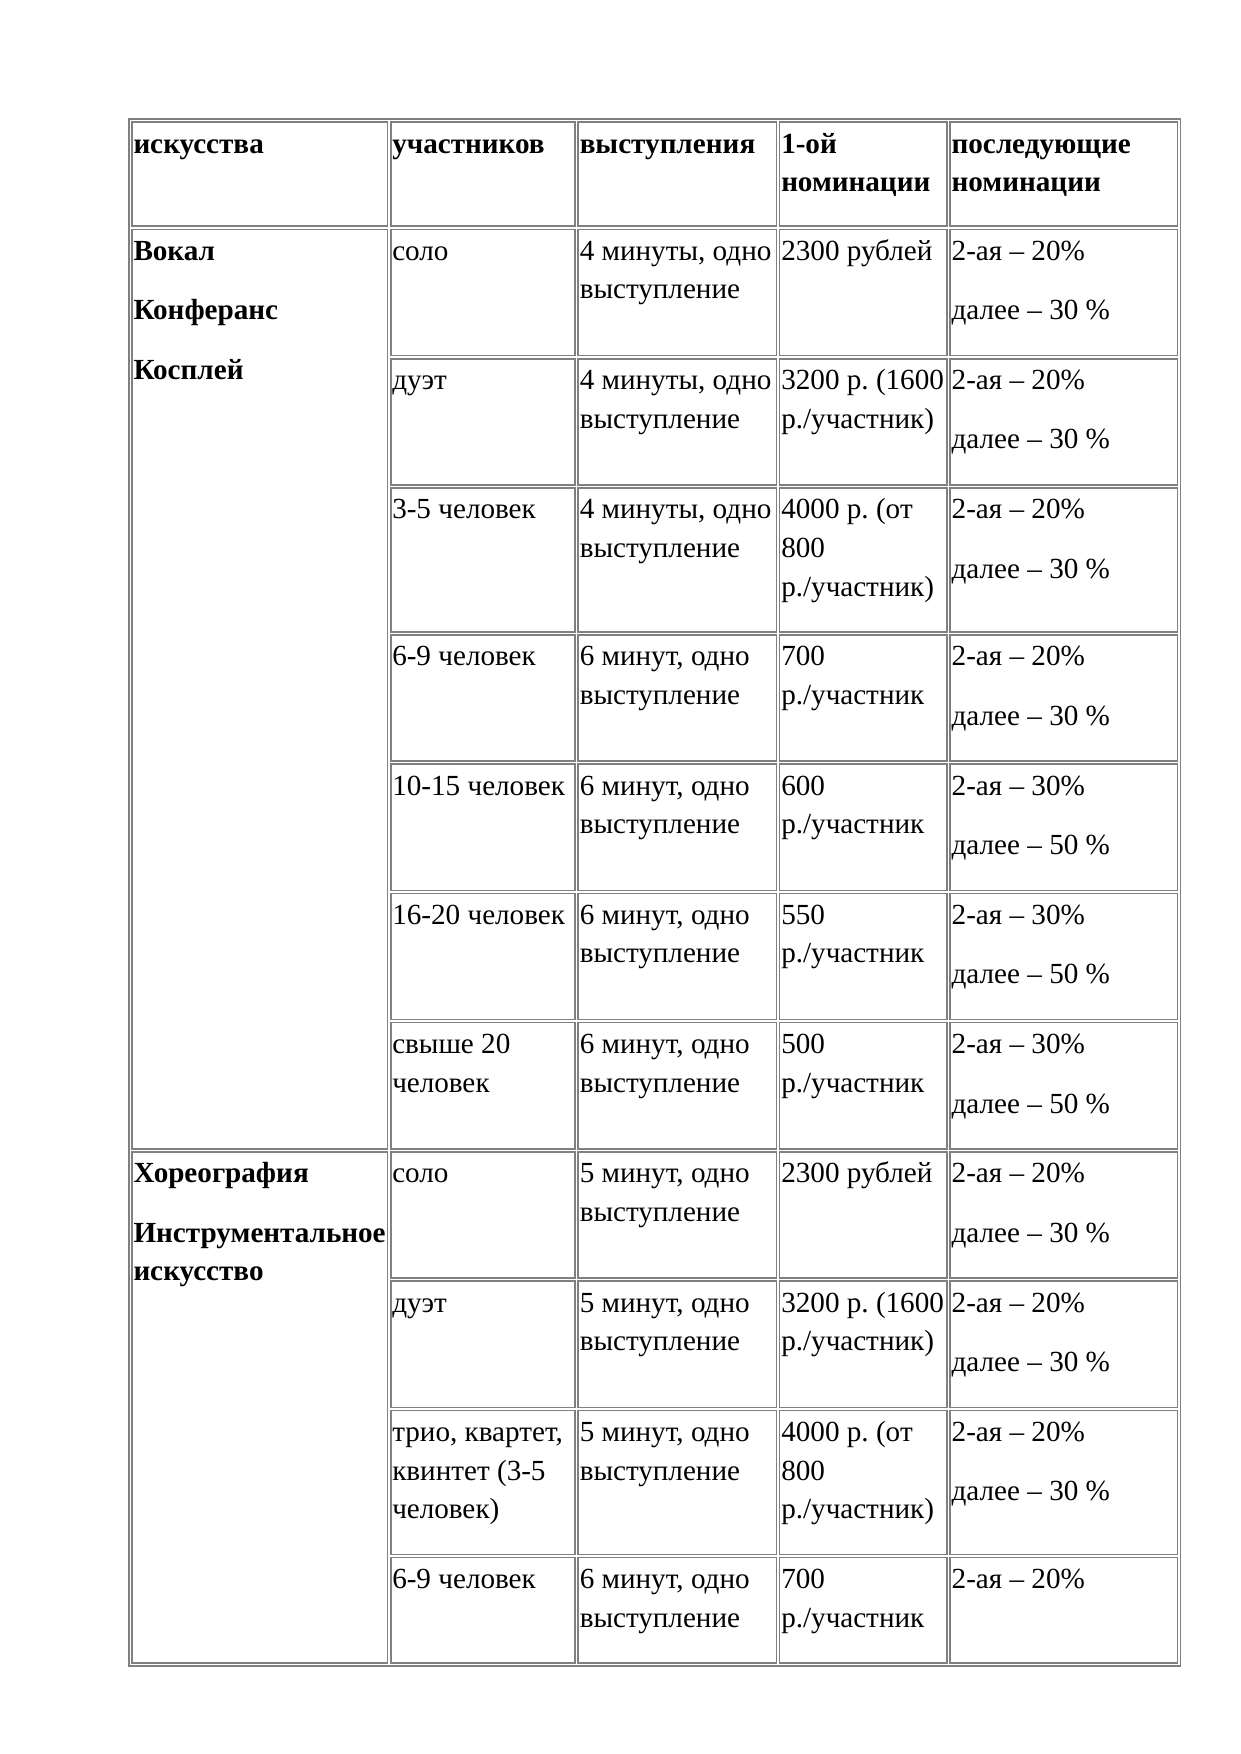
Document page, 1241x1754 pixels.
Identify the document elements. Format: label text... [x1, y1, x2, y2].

table_cell 5 минут, одно выступление [579, 1411, 776, 1553]
table_cell 6 минут, одно выступление [579, 894, 776, 1019]
table_cell дуэт [392, 360, 574, 484]
table_cell 3200 р. (1600 р./участник) [780, 1282, 946, 1407]
table_header участников [392, 123, 574, 225]
table_header выступления [579, 123, 776, 225]
table_cell 2-ая – 20% далее – 30 % [951, 1411, 1177, 1553]
table_cell 3-5 человек [392, 489, 574, 631]
table_cell 2-ая – 30% далее – 50 % [951, 765, 1177, 889]
table_header искусства [133, 123, 387, 225]
table_cell Хореография Инструментальное искусство [133, 1153, 387, 1662]
table_cell свыше 20 человек [392, 1023, 574, 1148]
table_cell 4 минуты, одно выступление [579, 230, 776, 355]
table_cell 6 минут, одно выступление [579, 636, 776, 760]
table_cell 2-ая – 30% далее – 50 % [951, 1023, 1177, 1148]
table_cell соло [392, 230, 574, 355]
table_cell 500 р./участник [780, 1023, 946, 1148]
table_header последующие номинации [951, 123, 1177, 225]
table_cell 4 минуты, одно выступление [579, 489, 776, 631]
table_cell 600 р./участник [780, 765, 946, 889]
table_cell 4 минуты, одно выступление [579, 360, 776, 484]
table_cell 2-ая – 30% далее – 50 % [951, 894, 1177, 1019]
table_header 1-ой номинации [780, 123, 946, 225]
table_cell 2-ая – 20% далее – 30 % [951, 230, 1177, 355]
table_cell Вокал Конферанс Косплей [133, 230, 387, 1148]
table_cell 6 минут, одно выступление [579, 1023, 776, 1148]
table_cell 550 р./участник [780, 894, 946, 1019]
table_cell 2-ая – 20% далее – 30 % [951, 1282, 1177, 1407]
table_cell 2-ая – 20% далее – 30 % [951, 1153, 1177, 1277]
table_cell 6-9 человек [392, 1558, 574, 1662]
table_cell 4000 р. (от 800 р./участник) [780, 1411, 946, 1553]
table_cell 700 р./участник [780, 1558, 946, 1662]
table_cell дуэт [392, 1282, 574, 1407]
table_cell 4000 р. (от 800 р./участник) [780, 489, 946, 631]
table_cell 6-9 человек [392, 636, 574, 760]
table_cell 5 минут, одно выступление [579, 1282, 776, 1407]
table_cell 2300 рублей [780, 230, 946, 355]
table_cell 6 минут, одно выступление [579, 765, 776, 889]
table_cell соло [392, 1153, 574, 1277]
table_cell 2-ая – 20% далее – 30 % [951, 360, 1177, 484]
table_cell 2-ая – 20% далее – 30 % [951, 636, 1177, 760]
table_cell 3200 р. (1600 р./участник) [780, 360, 946, 484]
table_cell трио, квартет, квинтет (3-5 человек) [392, 1411, 574, 1553]
table_cell 5 минут, одно выступление [579, 1153, 776, 1277]
table_cell 10-15 человек [392, 765, 574, 889]
table_cell 2300 рублей [780, 1153, 946, 1277]
table_cell 700 р./участник [780, 636, 946, 760]
table_cell 2-ая – 20% далее – 30 % [951, 489, 1177, 631]
table_cell 2-ая – 20% [951, 1558, 1177, 1662]
table_cell 16-20 человек [392, 894, 574, 1019]
table_cell 6 минут, одно выступление [579, 1558, 776, 1662]
